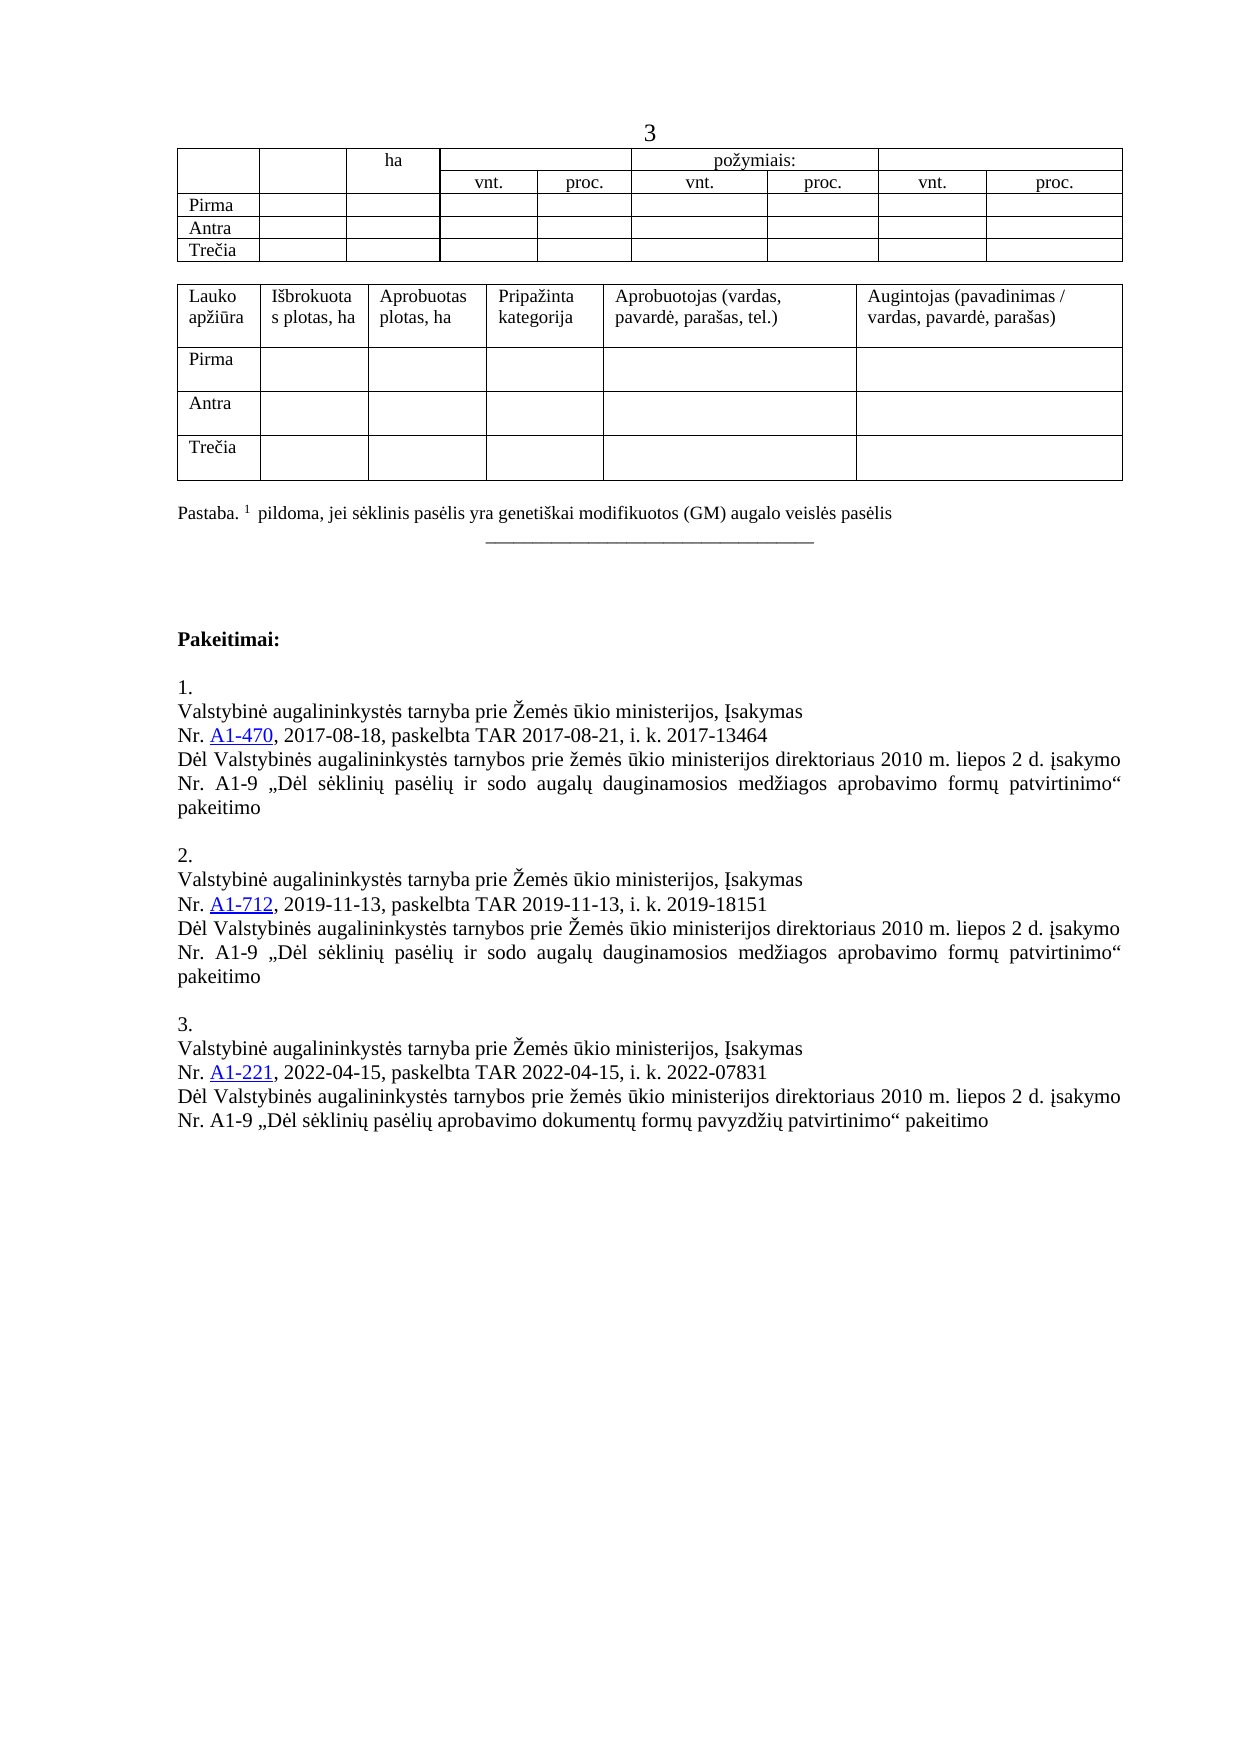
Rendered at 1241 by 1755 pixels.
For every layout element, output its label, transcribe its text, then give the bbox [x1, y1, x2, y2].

table_cell [632, 217, 767, 238]
table_cell [261, 436, 368, 479]
table_cell Trečia [178, 436, 260, 479]
text Dėl Valstybinės augalininkystės tarnybos prie žemės ūkio ministerijos direktoriaus 2010 m. liepos 2 d. įsakymo Nr. A1-9 „Dėl sėklinių pasėlių aprobavimo dokumentų formų pavyzdžių patvirtinimo“ pakeitimo [177, 1084, 1122, 1132]
table_cell [369, 392, 486, 435]
table_cell [987, 239, 1122, 261]
table_cell [487, 348, 603, 391]
table_cell [261, 392, 368, 435]
table_cell Pirma [178, 348, 260, 391]
table_cell [260, 194, 346, 216]
table_cell proc. [538, 171, 631, 193]
table_cell [369, 348, 486, 391]
table_header [178, 149, 259, 193]
table_cell [347, 239, 439, 261]
table_cell [857, 348, 1122, 391]
table_cell [347, 217, 439, 238]
table_header Aprobuotas plotas, ha [369, 285, 486, 347]
table_cell [632, 194, 767, 216]
table_cell [441, 239, 537, 261]
table_cell [768, 239, 878, 261]
table_cell [441, 217, 537, 238]
text Nr. A1-712, 2019-11-13, paskelbta TAR 2019-11-13, i. k. 2019-18151 [177, 891, 1122, 916]
table_cell [487, 436, 603, 479]
table_cell [538, 239, 631, 261]
table_cell vnt. [441, 171, 537, 193]
table_cell [632, 239, 767, 261]
table_cell [604, 392, 856, 435]
text Pakeitimai: [177, 627, 1122, 651]
table_cell [857, 392, 1122, 435]
table_cell [879, 194, 986, 216]
table_header ha [347, 149, 439, 193]
table_cell Trečia [178, 239, 259, 261]
table_cell [879, 149, 1122, 170]
table_cell Antra [178, 217, 259, 238]
table_header [260, 149, 346, 193]
text Valstybinė augalininkystės tarnyba prie Žemės ūkio ministerijos, Įsakymas [177, 867, 1122, 891]
table_cell [260, 239, 346, 261]
table_header Išbrokuotas plotas, ha [261, 285, 368, 347]
table_cell [260, 217, 346, 238]
table_cell proc. [987, 171, 1122, 193]
text 1. [177, 675, 1122, 699]
text 3. [177, 1012, 1122, 1036]
text Nr. A1-221, 2022-04-15, paskelbta TAR 2022-04-15, i. k. 2022-07831 [177, 1060, 1122, 1084]
table_cell vnt. [632, 171, 767, 193]
table_cell [487, 392, 603, 435]
table_cell [879, 239, 986, 261]
text Pastaba. 1 pildoma, jei sėklinis pasėlis yra genetiškai modifikuotos (GM) augalo veislės pasėlis [177, 502, 1122, 524]
text 2. [177, 843, 1122, 867]
table_cell [987, 194, 1122, 216]
table_cell proc. [768, 171, 878, 193]
table_cell [987, 217, 1122, 238]
text Nr. A1-470, 2017-08-18, paskelbta TAR 2017-08-21, i. k. 2017-13464 [177, 723, 1122, 747]
table_cell [538, 217, 631, 238]
text Dėl Valstybinės augalininkystės tarnybos prie Žemės ūkio ministerijos direktoriaus 2010 m. liepos 2 d. įsakymo Nr. A1-9 „Dėl sėklinių pasėlių ir sodo augalų dauginamosios medžiagos aprobavimo formų patvirtinimo“ pakeitimo [177, 916, 1122, 988]
text Dėl Valstybinės augalininkystės tarnybos prie žemės ūkio ministerijos direktoriaus 2010 m. liepos 2 d. įsakymo Nr. A1-9 „Dėl sėklinių pasėlių ir sodo augalų dauginamosios medžiagos aprobavimo formų patvirtinimo“ pakeitimo [177, 747, 1122, 819]
table_cell [879, 217, 986, 238]
table_cell Antra [178, 392, 260, 435]
table_header [441, 149, 631, 170]
table_cell [538, 194, 631, 216]
table_cell požymiais: [632, 149, 878, 170]
table_cell [441, 194, 537, 216]
text Valstybinė augalininkystės tarnyba prie Žemės ūkio ministerijos, Įsakymas [177, 1036, 1122, 1060]
table_header Lauko apžiūra [178, 285, 260, 347]
table_cell [369, 436, 486, 479]
text ___________________________________ [177, 524, 1122, 545]
table_cell vnt. [879, 171, 986, 193]
table_cell [347, 194, 439, 216]
text Valstybinė augalininkystės tarnyba prie Žemės ūkio ministerijos, Įsakymas [177, 699, 1122, 723]
table_cell [261, 348, 368, 391]
table_cell [604, 436, 856, 479]
table_header Aprobuotojas (vardas, pavardė, parašas, tel.) [604, 285, 856, 347]
table_header Pripažinta kategorija [487, 285, 603, 347]
table_header Augintojas (pavadinimas / vardas, pavardė, parašas) [857, 285, 1122, 347]
table_cell [604, 348, 856, 391]
table_cell [768, 217, 878, 238]
table_cell [857, 436, 1122, 479]
table_cell Pirma [178, 194, 259, 216]
table_cell [768, 194, 878, 216]
